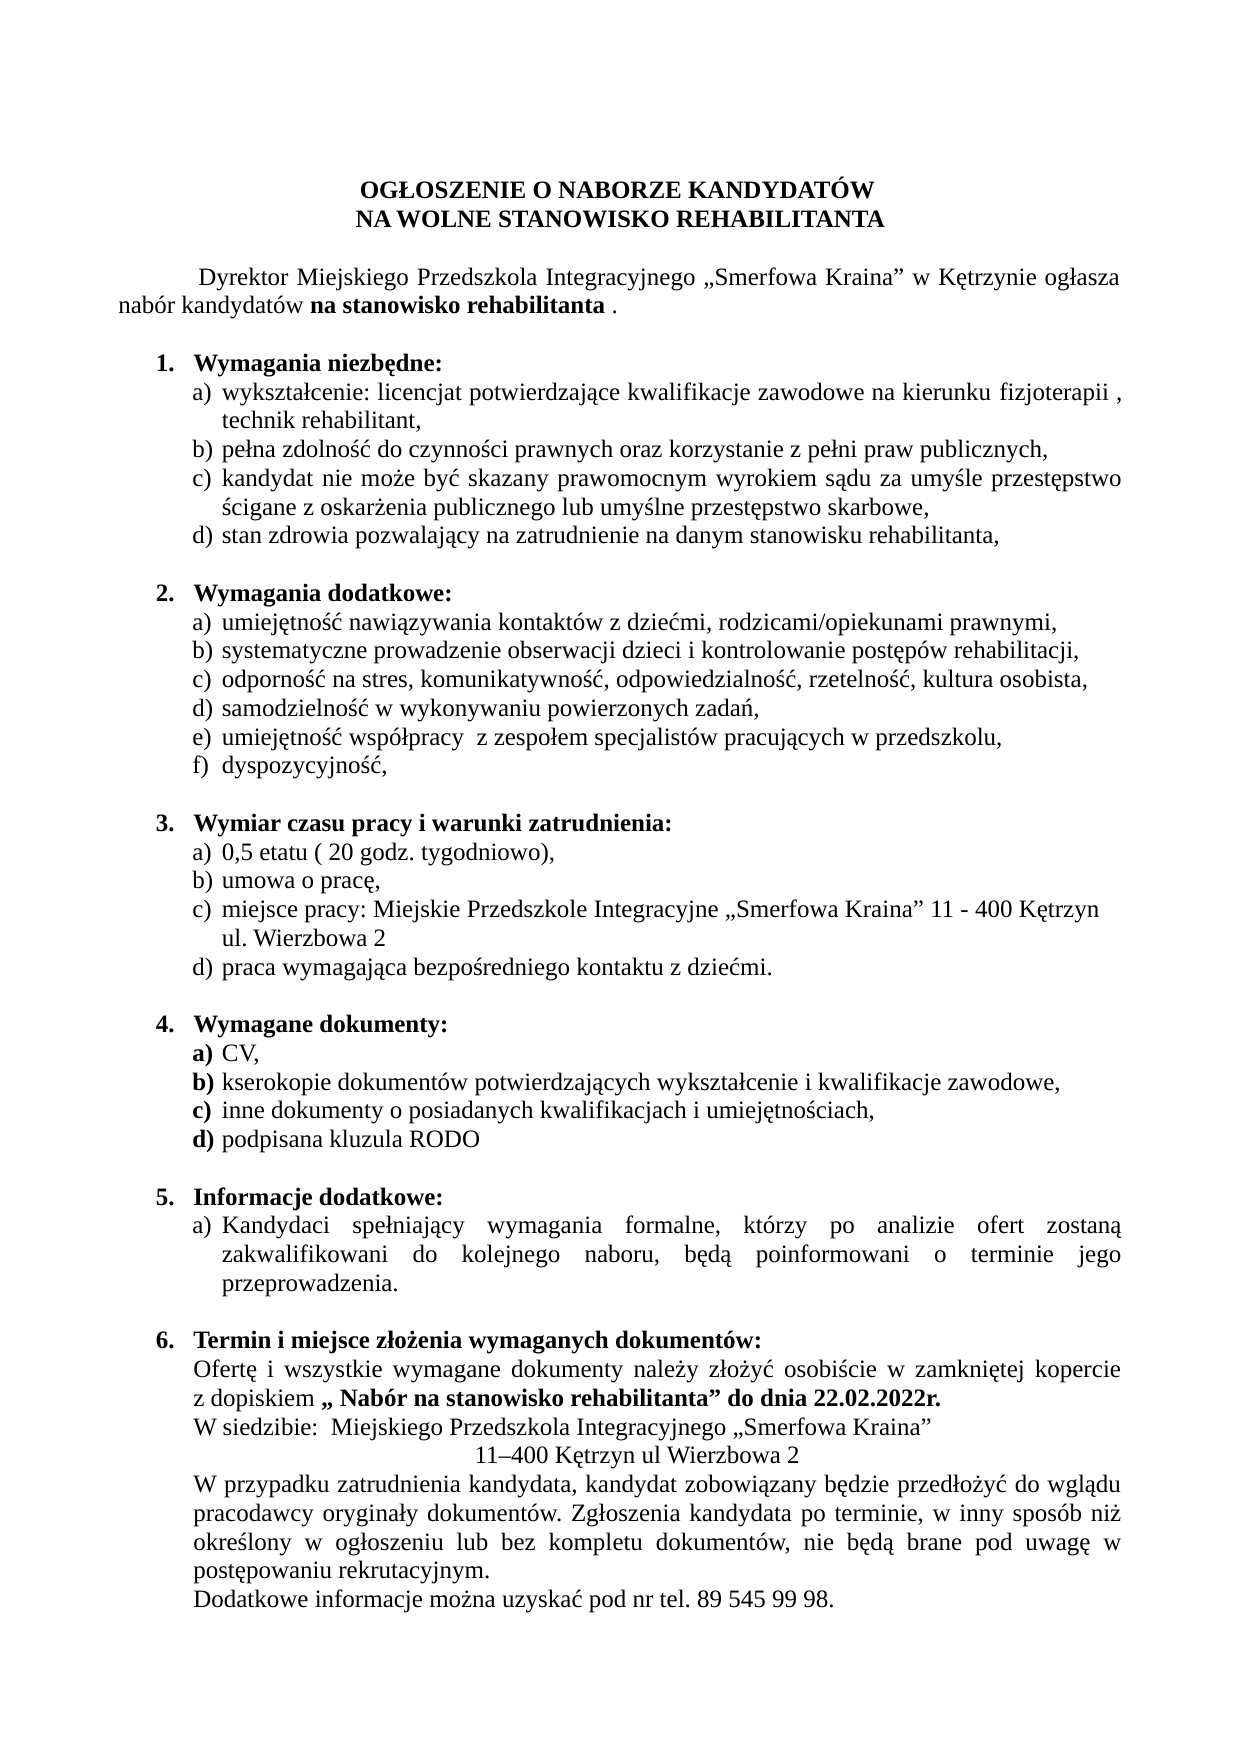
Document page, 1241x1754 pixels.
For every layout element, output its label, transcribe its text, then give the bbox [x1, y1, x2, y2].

text Dyrektor Miejskiego Przedszkola Integracyjnego „Smerfowa Kraina” w Kętrzynie ogłasza nabór kandydatów na stanowisko rehabilitanta . [118, 262, 1122, 319]
list praca wymagająca bezpośredniego kontaktu z dziećmi. [192, 952, 1122, 981]
list umowa o pracę, [192, 866, 1122, 894]
list Wymagane dokumenty: [156, 1009, 1122, 1038]
list Kandydaci spełniający wymagania formalne, którzy po analizie ofert zostaną zakwalifikowani do kolejnego naboru, będą poinformowani o terminie jego przeprowadzenia. [192, 1211, 1122, 1297]
list Wymagania dodatkowe: [156, 578, 1122, 607]
list Wymagania niezbędne: [156, 348, 1122, 377]
list W siedzibie: Miejskiego Przedszkola Integracyjnego „Smerfowa Kraina” [193, 1412, 1122, 1441]
list Informacje dodatkowe: [156, 1182, 1122, 1211]
list wykształcenie: licencjat potwierdzające kwalifikacje zawodowe na kierunku fizjoterapii , technik rehabilitant, [192, 377, 1122, 434]
list 0,5 etatu ( 20 godz. tygodniowo), [192, 837, 1122, 866]
list podpisana kluzula RODO [192, 1124, 1122, 1153]
list Wymiar czasu pracy i warunki zatrudnienia: [156, 808, 1122, 837]
list inne dokumenty o posiadanych kwalifikacjach i umiejętnościach, [192, 1096, 1122, 1124]
list kserokopie dokumentów potwierdzających wykształcenie i kwalifikacje zawodowe, [192, 1067, 1122, 1096]
list 11–400 Kętrzyn ul Wierzbowa 2 [193, 1441, 1122, 1469]
list odporność na stres, komunikatywność, odpowiedzialność, rzetelność, kultura osobista, [192, 664, 1122, 693]
list stan zdrowia pozwalający na zatrudnienie na danym stanowisku rehabilitanta, [192, 521, 1122, 549]
list ul. Wierzbowa 2 [192, 923, 1122, 952]
list Dodatkowe informacje można uzyskać pod nr tel. 89 545 99 98. [193, 1584, 1122, 1613]
list systematyczne prowadzenie obserwacji dzieci i kontrolowanie postępów rehabilitacji, [192, 636, 1122, 664]
list miejsce pracy: Miejskie Przedszkole Integracyjne „Smerfowa Kraina” 11 - 400 Kętrzyn [192, 894, 1122, 923]
list kandydat nie może być skazany prawomocnym wyrokiem sądu za umyśle przestępstwo ścigane z oskarżenia publicznego lub umyślne przestępstwo skarbowe, [192, 463, 1122, 521]
list W przypadku zatrudnienia kandydata, kandydat zobowiązany będzie przedłożyć do wglądu pracodawcy oryginały dokumentów. Zgłoszenia kandydata po terminie, w inny sposób niż określony w ogłoszeniu lub bez kompletu dokumentów, nie będą brane pod uwagę w postępowaniu rekrutacyjnym. [193, 1469, 1122, 1584]
list umiejętność nawiązywania kontaktów z dziećmi, rodzicami/opiekunami prawnymi, [192, 607, 1122, 636]
list samodzielność w wykonywaniu powierzonych zadań, [192, 693, 1122, 722]
list umiejętność współpracy z zespołem specjalistów pracujących w przedszkolu, [192, 722, 1122, 751]
list Termin i miejsce złożenia wymaganych dokumentów: [156, 1326, 1122, 1354]
list pełna zdolność do czynności prawnych oraz korzystanie z pełni praw publicznych, [192, 434, 1122, 463]
text OGŁOSZENIE O NABORZE KANDYDATÓW [118, 176, 1122, 204]
text NA WOLNE STANOWISKO REHABILITANTA [118, 204, 1122, 233]
list CV, [192, 1038, 1122, 1067]
list Ofertę i wszystkie wymagane dokumenty należy złożyć osobiście w zamkniętej kopercie z dopiskiem „ Nabór na stanowisko rehabilitanta” do dnia 22.02.2022r. [193, 1354, 1122, 1412]
list dyspozycyjność, [192, 751, 1122, 779]
